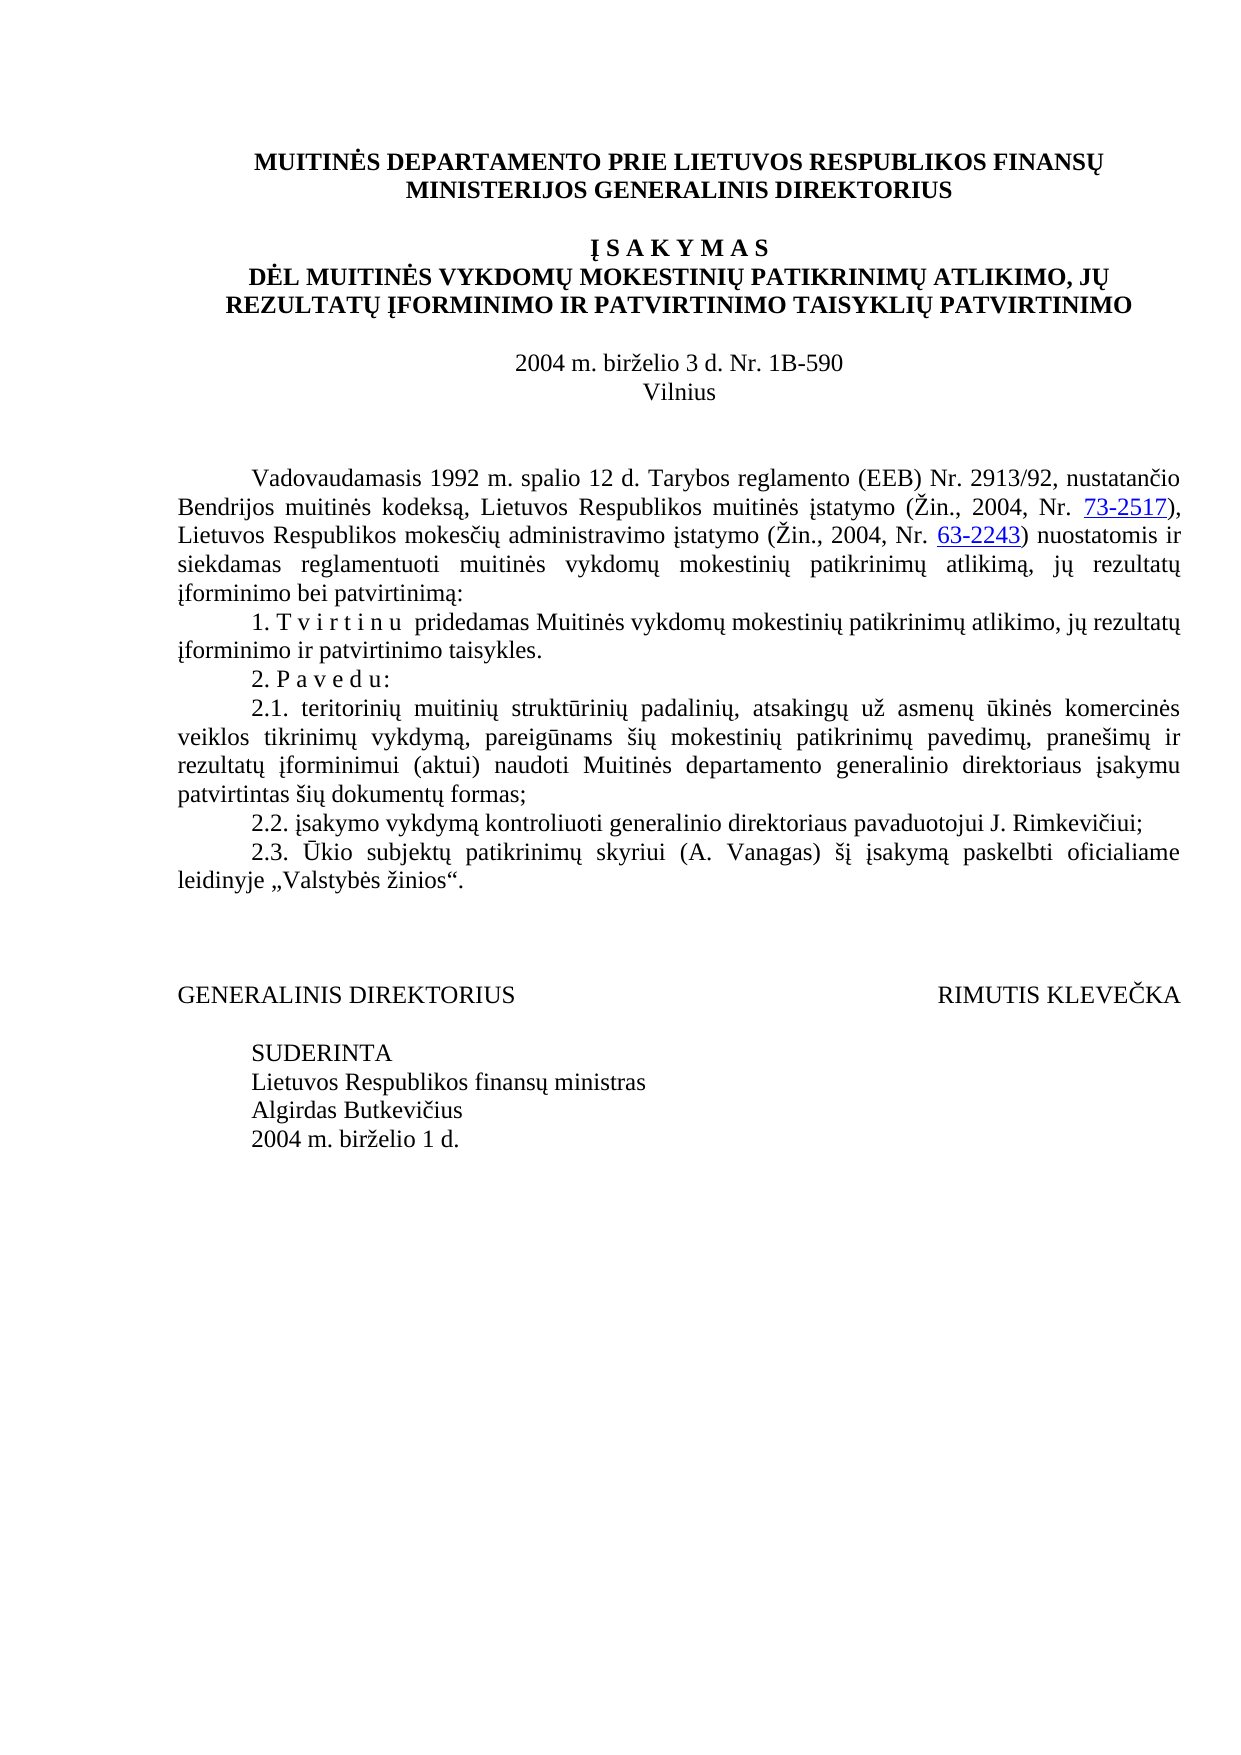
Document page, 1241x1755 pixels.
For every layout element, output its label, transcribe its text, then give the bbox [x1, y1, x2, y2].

text Į S A K Y M A S [177, 233, 1181, 262]
text Lietuvos Respublikos finansų ministras [177, 1067, 1181, 1096]
text Vilnius [177, 377, 1181, 406]
text MUITINĖS DEPARTAMENTO PRIE LIETUVOS RESPUBLIKOS FINANSŲ MINISTERIJOS GENERALINIS DIREKTORIUS [177, 147, 1181, 204]
text DĖL MUITINĖS VYKDOMŲ MOKESTINIŲ PATIKRINIMŲ ATLIKIMO, JŲ REZULTATŲ ĮFORMINIMO IR PATVIRTINIMO TAISYKLIŲ PATVIRTINIMO [177, 262, 1181, 319]
text 2. Pavedu: [177, 664, 1181, 693]
text GENERALINIS DIREKTORIUS RIMUTIS KLEVEČKA [177, 981, 1181, 1009]
text Vadovaudamasis 1992 m. spalio 12 d. Tarybos reglamento (EEB) Nr. 2913/92, nustatančio Bendrijos muitinės kodeksą, Lietuvos Respublikos muitinės įstatymo (Žin., 2004, Nr. 73-2517), Lietuvos Respublikos mokesčių administravimo įstatymo (Žin., 2004, Nr. 63-2243) nuostatomis ir siekdamas reglamentuoti muitinės vykdomų mokestinių patikrinimų atlikimą, jų rezultatų įforminimo bei patvirtinimą: [177, 463, 1181, 607]
text 1. Tvirtinu pridedamas Muitinės vykdomų mokestinių patikrinimų atlikimo, jų rezultatų įforminimo ir patvirtinimo taisykles. [177, 607, 1181, 664]
text 2.2. įsakymo vykdymą kontroliuoti generalinio direktoriaus pavaduotojui J. Rimkevičiui; [177, 808, 1181, 837]
text Algirdas Butkevičius [177, 1096, 1181, 1124]
text 2004 m. birželio 1 d. [177, 1124, 1181, 1153]
text 2004 m. birželio 3 d. Nr. 1B-590 [177, 348, 1181, 377]
text 2.3. Ūkio subjektų patikrinimų skyriui (A. Vanagas) šį įsakymą paskelbti oficialiame leidinyje „Valstybės žinios“. [177, 837, 1181, 894]
text 2.1. teritorinių muitinių struktūrinių padalinių, atsakingų už asmenų ūkinės komercinės veiklos tikrinimų vykdymą, pareigūnams šių mokestinių patikrinimų pavedimų, pranešimų ir rezultatų įforminimui (aktui) naudoti Muitinės departamento generalinio direktoriaus įsakymu patvirtintas šių dokumentų formas; [177, 693, 1181, 808]
text SUDERINTA [177, 1038, 1181, 1067]
